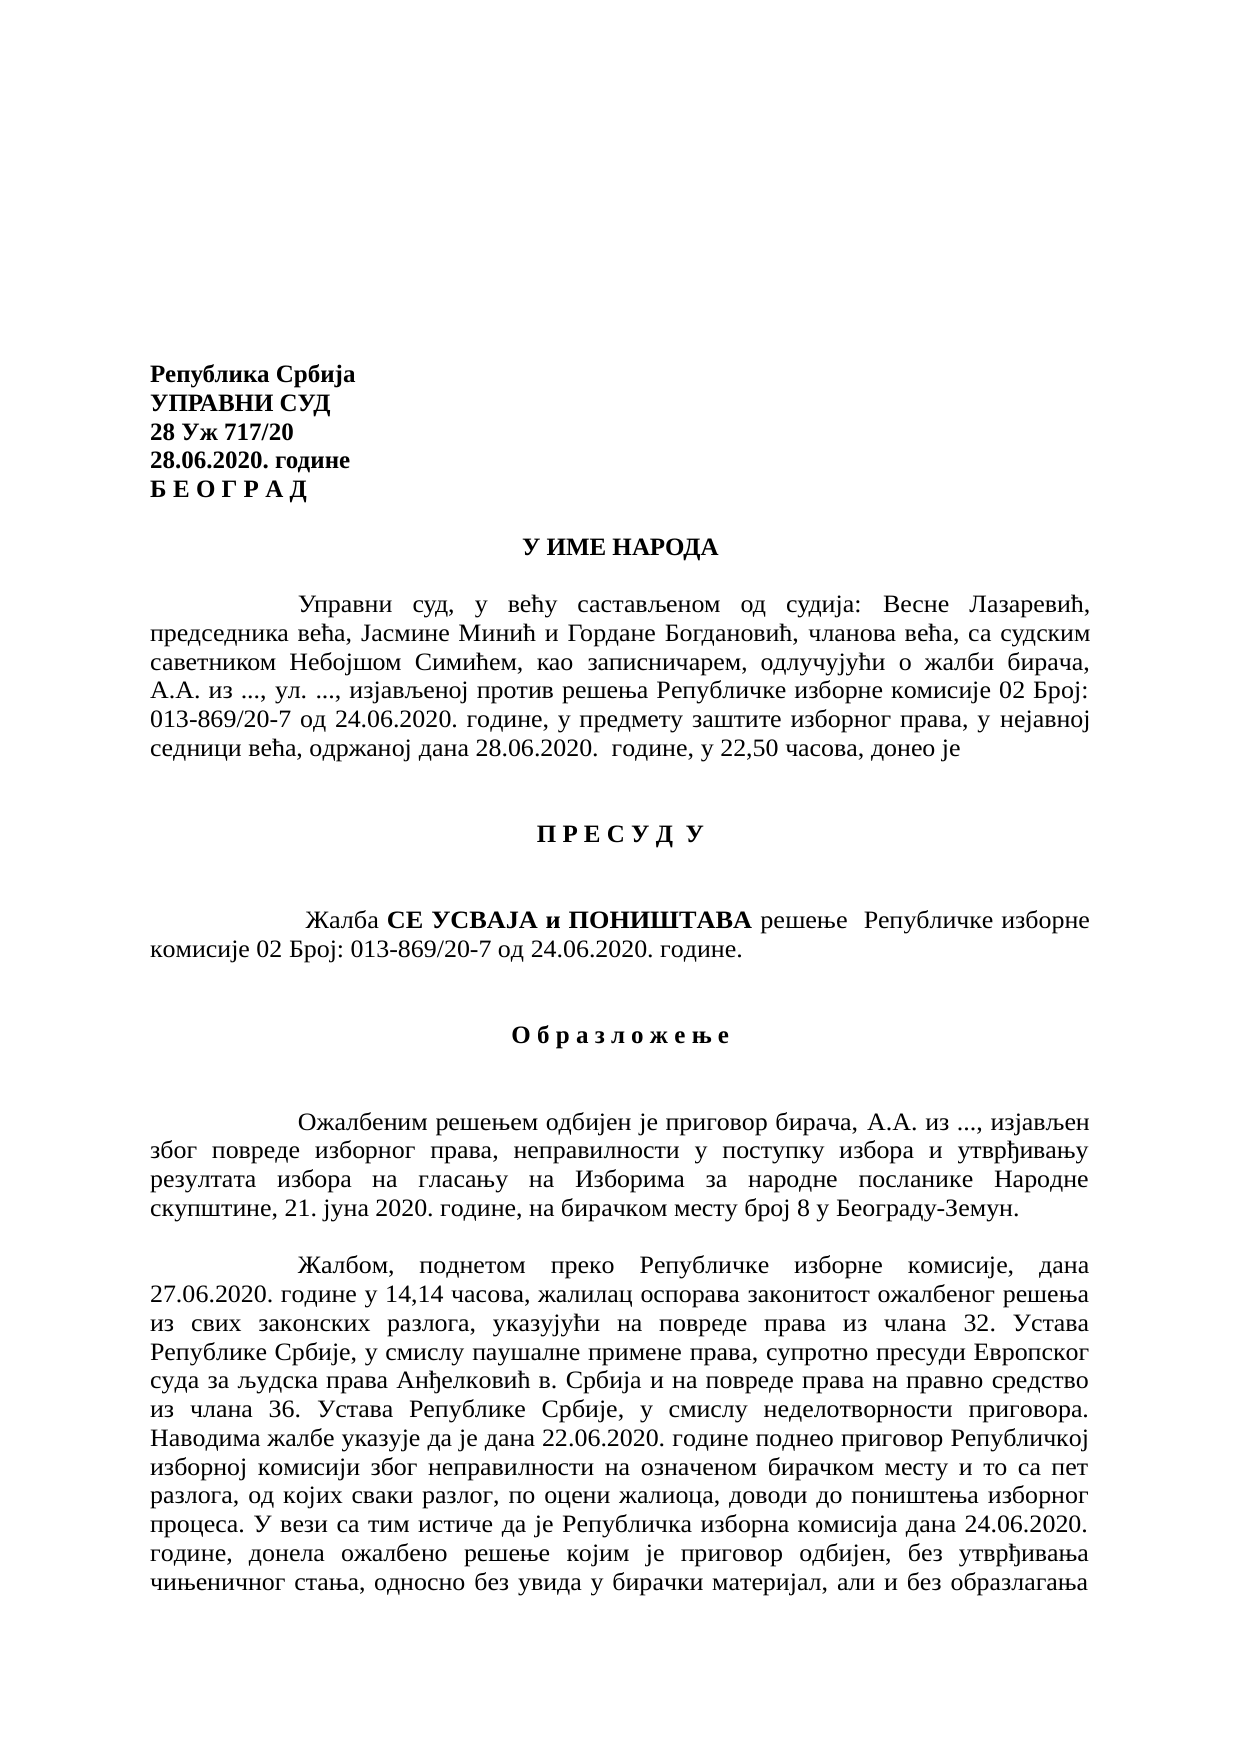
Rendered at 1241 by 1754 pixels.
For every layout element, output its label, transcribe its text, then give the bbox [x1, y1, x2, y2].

text Б Е О Г Р А Д [150, 474, 1090, 503]
text Ожалбеним решењем одбијен је приговор бирача, А.А. из ..., изјављен због повреде изборног права, неправилности у поступку избора и утврђивању резултата избора на гласању на Изборима за народне посланике Народне скупштине, 21. јуна 2020. године, на бирачком месту број 8 у Београду-Земун. [150, 1107, 1090, 1222]
text Жалба СЕ УСВАЈА и ПОНИШТАВА решење Републичке изборне комисије 02 Број: 013-869/20-7 од 24.06.2020. године. [150, 905, 1090, 963]
text Управни суд, у већу састављеном од судија: Весне Лазаревић, председника већа, Јасмине Минић и Гордане Богдановић, чланова већа, са судским саветником Небојшом Симићем, као записничарем, одлучујући о жалби бирача, А.А. из ..., ул. ..., изјављеној против решења Републичке изборне комисије 02 Број: 013-869/20-7 од 24.06.2020. године, у предмету заштите изборног права, у нејавној седници већа, одржаној дана 28.06.2020. године, у 22,50 часова, донео је [150, 589, 1090, 762]
text О б р а з л о ж е њ е [150, 1020, 1090, 1049]
text УПРАВНИ СУД [150, 388, 1090, 417]
text 28.06.2020. године [150, 445, 1090, 474]
text Република Србија [150, 148, 1090, 388]
text П Р Е С У Д У [150, 819, 1090, 848]
text Жалбом, поднетом преко Републичке изборне комисије, дана 27.06.2020. године у 14,14 часова, жалилац оспорава законитост ожалбеног решења из свих законских разлога, указујући на повреде права из члана 32. Устава Републике Србије, у смислу паушалне примене права, супротно пресуди Европског суда за људска права Анђелковић в. Србија и на повреде права на правно средство из члана 36. Устава Републике Србије, у смислу неделотворности приговора. Наводима жалбе указује да је дана 22.06.2020. године поднео приговор Републичкој изборној комисији због неправилности на означеном бирачком месту и то са пет разлога, од којих сваки разлог, по оцени жалиоца, доводи до поништења изборног процеса. У вези са тим истиче да је Републичка изборна комисија дана 24.06.2020. године, донела ожалбено решење којим је приговор одбијен, без утврђивања чињеничног стања, односно без увида у бирачки материјал, али и без образлагања [150, 1250, 1090, 1595]
text У ИМЕ НАРОДА [150, 532, 1090, 560]
text 28 Уж 717/20 [150, 417, 1090, 445]
